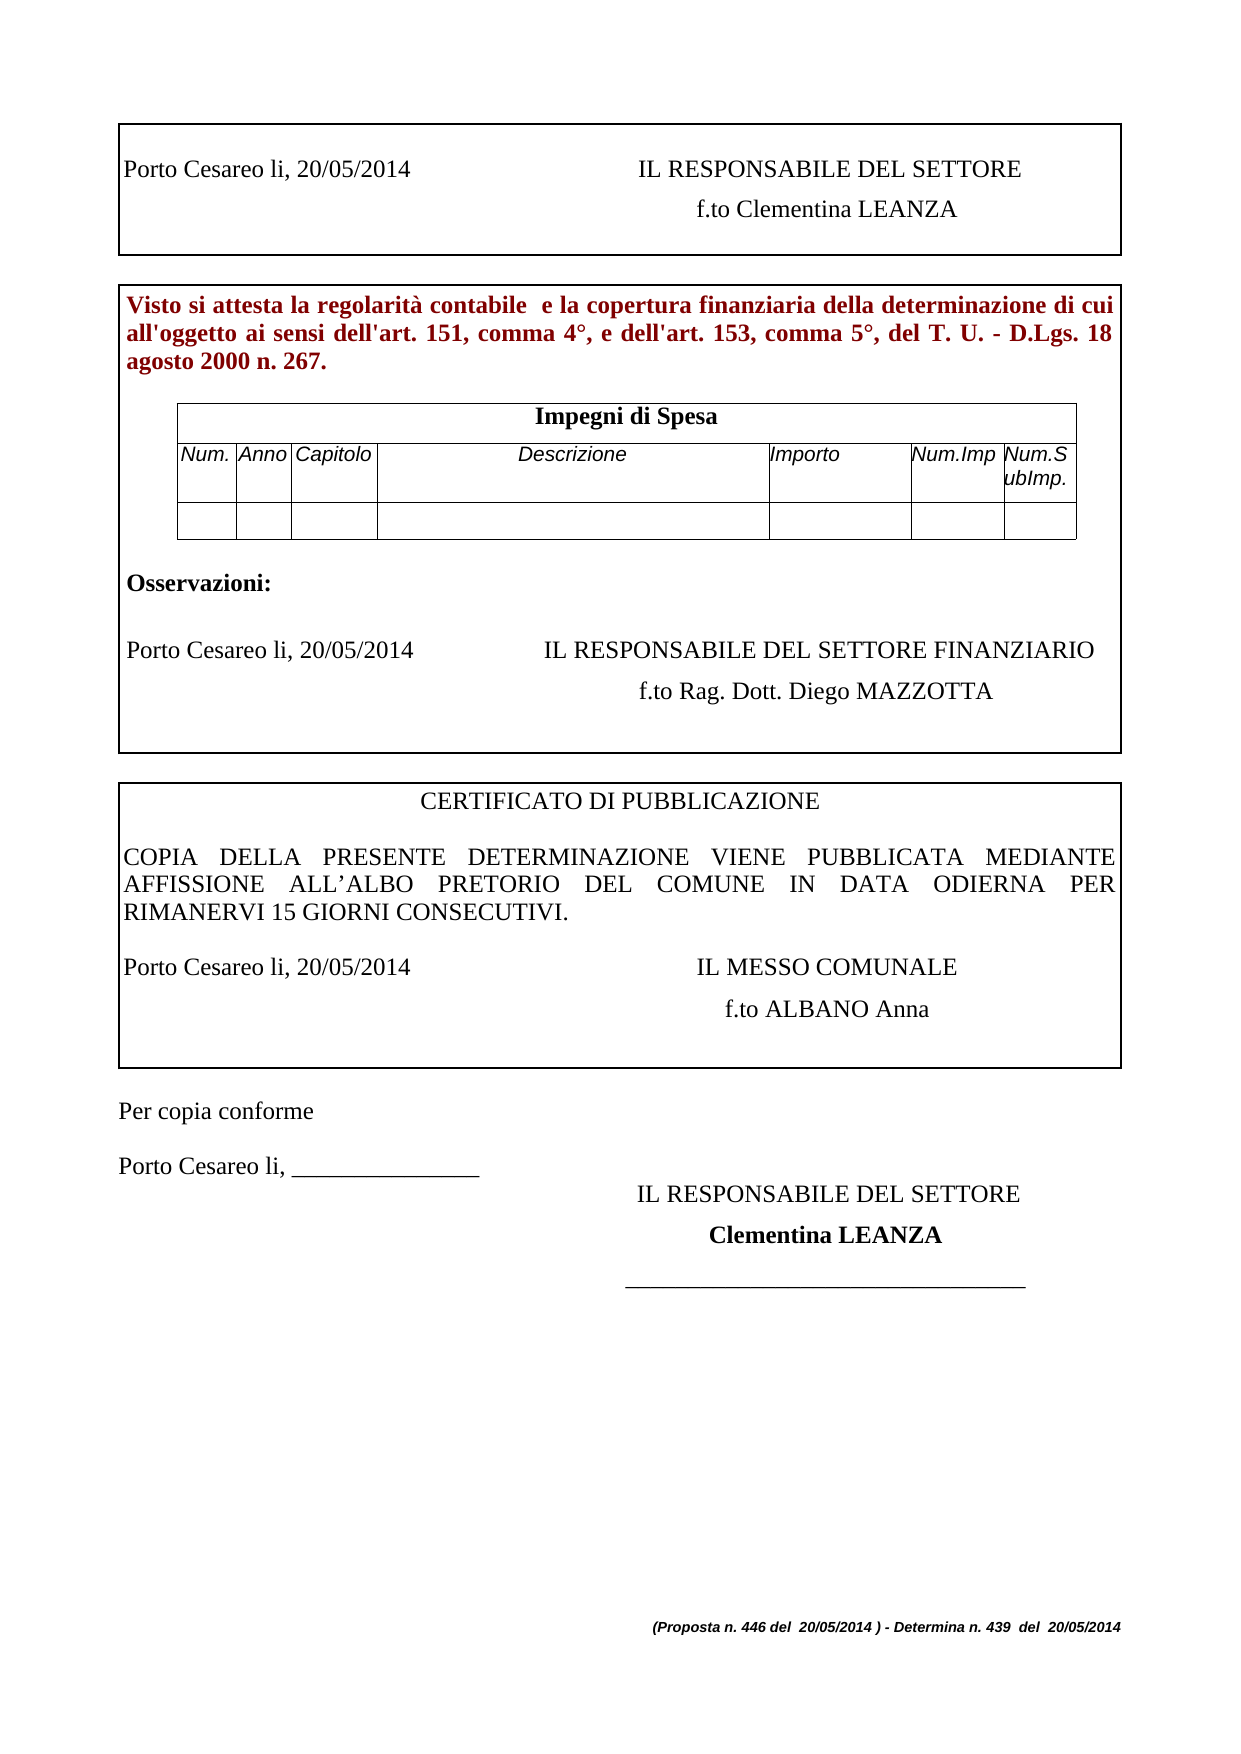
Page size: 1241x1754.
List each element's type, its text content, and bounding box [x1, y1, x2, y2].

table_cell [1005, 503, 1076, 539]
table_cell [237, 503, 291, 539]
table_cell Num.Imp [912, 444, 1004, 502]
table_cell [178, 503, 236, 539]
table_cell [292, 503, 377, 539]
text COPIA DELLA PRESENTE DETERMINAZIONE VIENE PUBBLICATA MEDIANTE AFFISSIONE ALL’ALBO PRETORIO DEL COMUNE IN DATA ODIERNA PER RIMANERVI 15 GIORNI CONSECUTIVI. [120, 838, 1120, 926]
table_cell Porto Cesareo li, 20/05/2014 [120, 630, 512, 752]
text Porto Cesareo li, 20/05/2014 IL RESPONSABILE DEL SETTORE [120, 150, 1120, 183]
table_cell [378, 503, 769, 539]
table_cell IL RESPONSABILE DEL SETTORE FINANZIARIO f.to Rag. Dott. Diego MAZZOTTA [512, 630, 1120, 752]
table_cell Num.SubImp. [1005, 444, 1076, 502]
text f.to ALBANO Anna [120, 990, 1120, 1023]
table_cell Importo [770, 444, 911, 502]
table_cell Capitolo [292, 444, 377, 502]
table_cell Anno [237, 444, 291, 502]
text Porto Cesareo li, 20/05/2014 IL MESSO COMUNALE [120, 948, 1120, 981]
text Per copia conforme [118, 1097, 1122, 1125]
table_cell [770, 503, 911, 539]
table_header Visto si attesta la regolarità contabile e la copertura finanziaria della determinazione di cui all'oggetto ai sensi dell'art. 151, comma 4°, e dell'art. 153, comma 5°, del T. U. - D.Lgs. 18 agosto 2000 n. 267. Osservazioni: [120, 286, 1120, 630]
table_header Impegni di Spesa [178, 404, 1076, 443]
table_cell Descrizione [378, 444, 769, 502]
text ________________________________ [118, 1263, 1122, 1291]
text f.to Clementina LEANZA [120, 191, 1120, 223]
text Clementina LEANZA [118, 1222, 1122, 1249]
table_cell [912, 503, 1004, 539]
text IL RESPONSABILE DEL SETTORE [118, 1180, 1122, 1208]
text CERTIFICATO DI PUBBLICAZIONE [120, 784, 1120, 815]
table_cell Num. [178, 444, 236, 502]
text Porto Cesareo li, _______________ [118, 1152, 1122, 1180]
